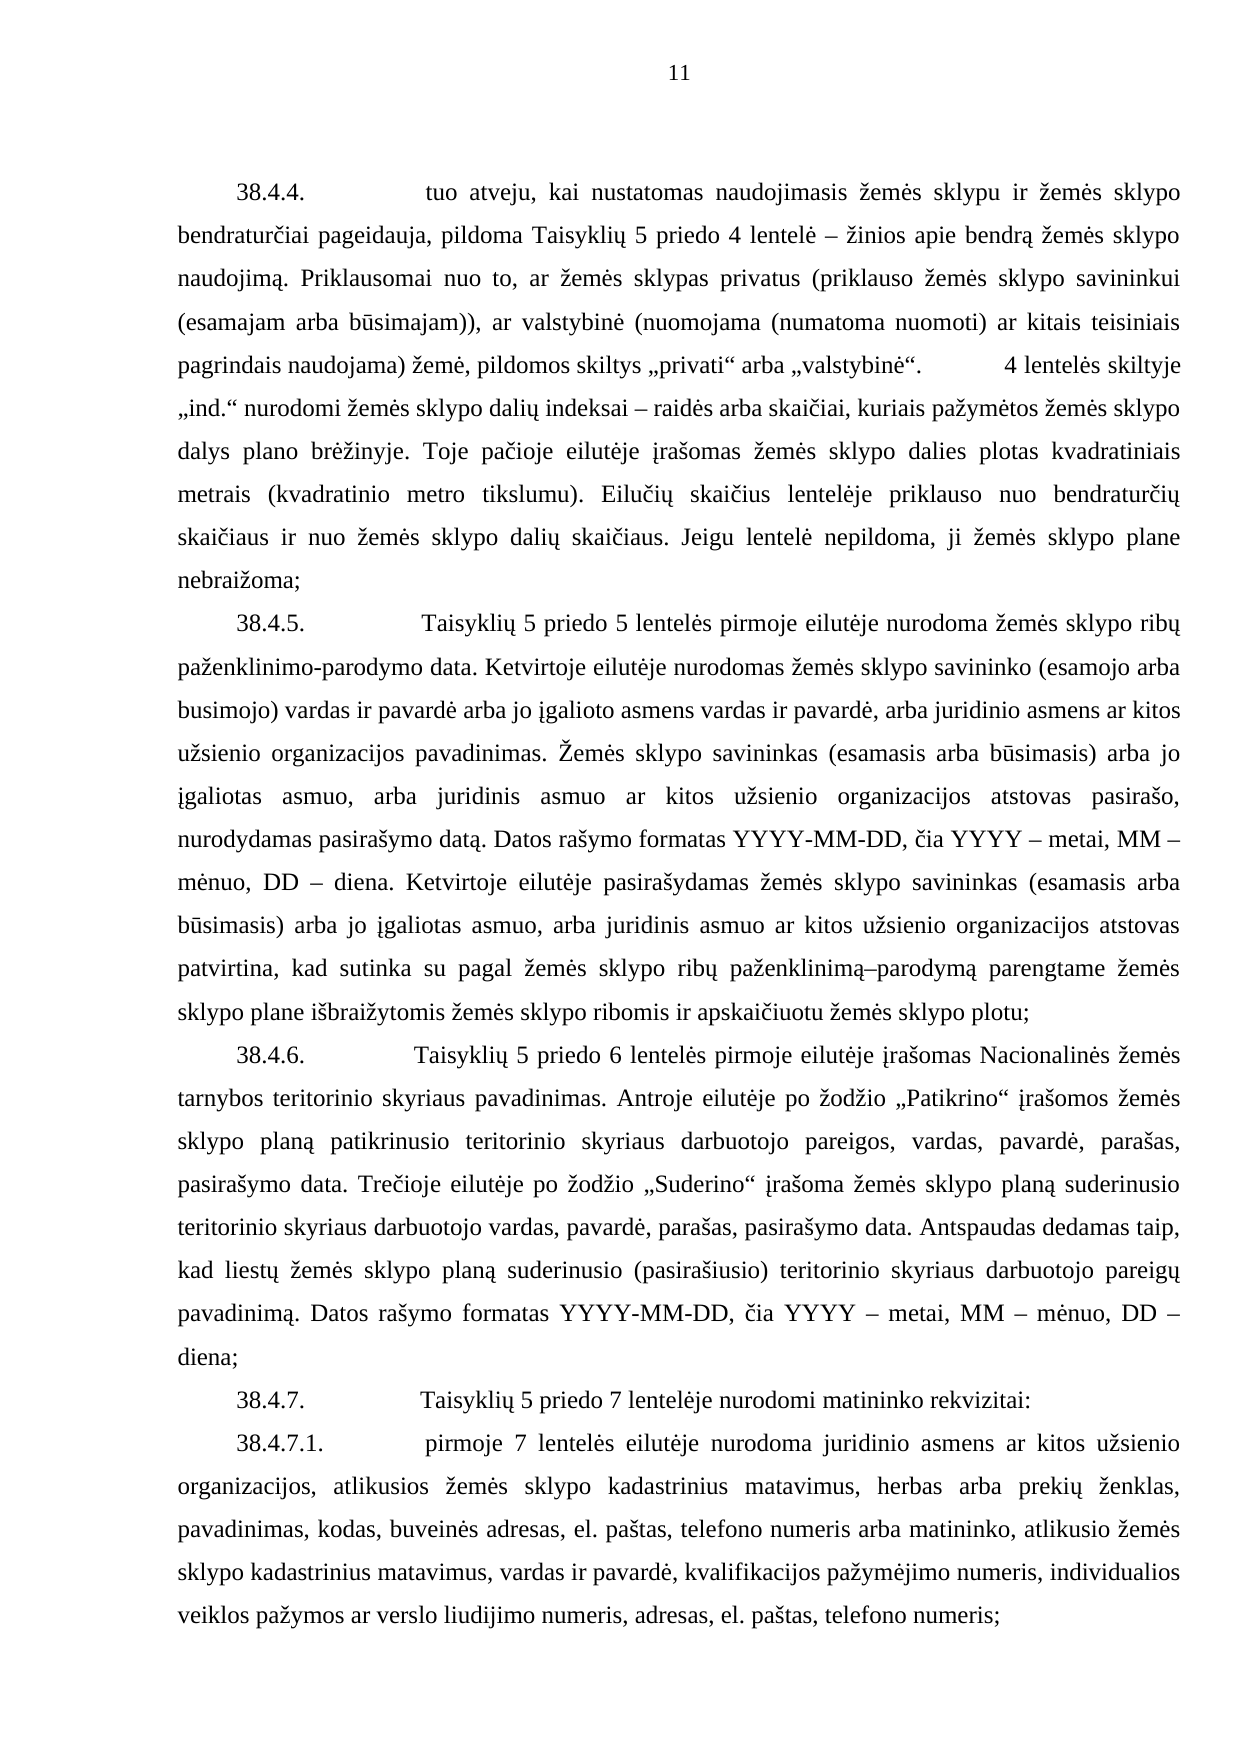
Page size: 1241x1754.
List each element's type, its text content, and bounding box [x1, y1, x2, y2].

text 38.4.4. tuo atveju, kai nustatomas naudojimasis žemės sklypu ir žemės sklypo bendraturčiai pageidauja, pildoma Taisyklių 5 priedo 4 lentelė – žinios apie bendrą žemės sklypo naudojimą. Priklausomai nuo to, ar žemės sklypas privatus (priklauso žemės sklypo savininkui (esamajam arba būsimajam)), ar valstybinė (nuomojama (numatoma nuomoti) ar kitais teisiniais pagrindais naudojama) žemė, pildomos skiltys „privati“ arba „valstybinė“. 4 lentelės skiltyje „ind.“ nurodomi žemės sklypo dalių indeksai – raidės arba skaičiai, kuriais pažymėtos žemės sklypo dalys plano brėžinyje. Toje pačioje eilutėje įrašomas žemės sklypo dalies plotas kvadratiniais metrais (kvadratinio metro tikslumu). Eilučių skaičius lentelėje priklauso nuo bendraturčių skaičiaus ir nuo žemės sklypo dalių skaičiaus. Jeigu lentelė nepildoma, ji žemės sklypo plane nebraižoma; [177, 177, 1181, 594]
text 38.4.7.1. pirmoje 7 lentelės eilutėje nurodoma juridinio asmens ar kitos užsienio organizacijos, atlikusios žemės sklypo kadastrinius matavimus, herbas arba prekių ženklas, pavadinimas, kodas, buveinės adresas, el. paštas, telefono numeris arba matininko, atlikusio žemės sklypo kadastrinius matavimus, vardas ir pavardė, kvalifikacijos pažymėjimo numeris, individualios veiklos pažymos ar verslo liudijimo numeris, adresas, el. paštas, telefono numeris; [177, 1428, 1181, 1629]
text 38.4.5. Taisyklių 5 priedo 5 lentelės pirmoje eilutėje nurodoma žemės sklypo ribų paženklinimo-parodymo data. Ketvirtoje eilutėje nurodomas žemės sklypo savininko (esamojo arba busimojo) vardas ir pavardė arba jo įgalioto asmens vardas ir pavardė, arba juridinio asmens ar kitos užsienio organizacijos pavadinimas. Žemės sklypo savininkas (esamasis arba būsimasis) arba jo įgaliotas asmuo, arba juridinis asmuo ar kitos užsienio organizacijos atstovas pasirašo, nurodydamas pasirašymo datą. Datos rašymo formatas YYYY-MM-DD, čia YYYY – metai, MM – mėnuo, DD – diena. Ketvirtoje eilutėje pasirašydamas žemės sklypo savininkas (esamasis arba būsimasis) arba jo įgaliotas asmuo, arba juridinis asmuo ar kitos užsienio organizacijos atstovas patvirtina, kad sutinka su pagal žemės sklypo ribų paženklinimą–parodymą parengtame žemės sklypo plane išbraižytomis žemės sklypo ribomis ir apskaičiuotu žemės sklypo plotu; [177, 608, 1181, 1025]
text 38.4.6. Taisyklių 5 priedo 6 lentelės pirmoje eilutėje įrašomas Nacionalinės žemės tarnybos teritorinio skyriaus pavadinimas. Antroje eilutėje po žodžio „Patikrino“ įrašomos žemės sklypo planą patikrinusio teritorinio skyriaus darbuotojo pareigos, vardas, pavardė, parašas, pasirašymo data. Trečioje eilutėje po žodžio „Suderino“ įrašoma žemės sklypo planą suderinusio teritorinio skyriaus darbuotojo vardas, pavardė, parašas, pasirašymo data. Antspaudas dedamas taip, kad liestų žemės sklypo planą suderinusio (pasirašiusio) teritorinio skyriaus darbuotojo pareigų pavadinimą. Datos rašymo formatas YYYY-MM-DD, čia YYYY – metai, MM – mėnuo, DD – diena; [177, 1040, 1181, 1370]
text 38.4.7. Taisyklių 5 priedo 7 lentelėje nurodomi matininko rekvizitai: [177, 1385, 1181, 1413]
